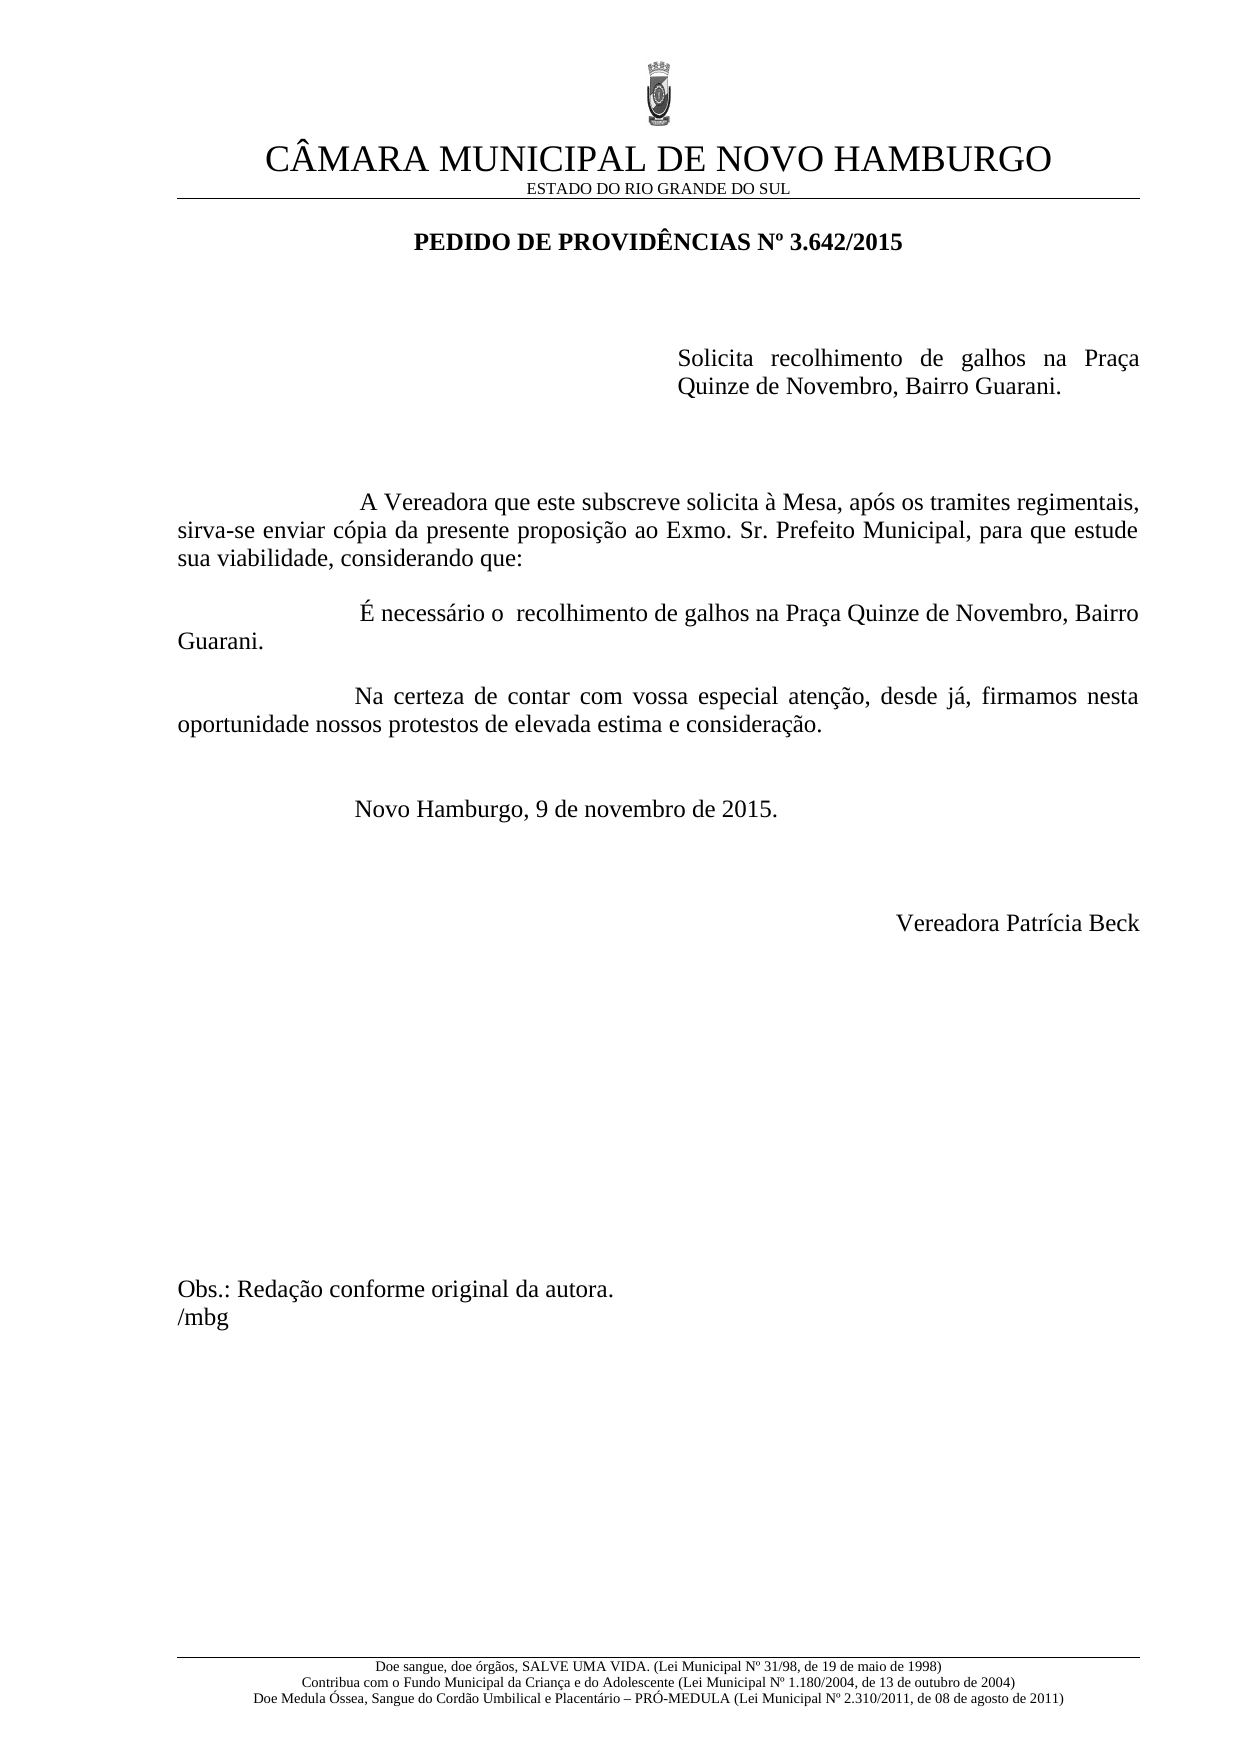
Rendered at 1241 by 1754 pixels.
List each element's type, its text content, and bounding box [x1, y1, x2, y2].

text PEDIDO DE PROVIDÊNCIAS Nº 3.642/2015 [177, 228, 1140, 256]
text Vereadora Patrícia Beck [177, 909, 1140, 937]
text Novo Hamburgo, 9 de novembro de 2015. [177, 795, 1140, 823]
text /mbg [177, 1303, 1140, 1331]
text É necessário o recolhimento de galhos na Praça Quinze de Novembro, Bairro Guarani. [177, 599, 1140, 655]
text Solicita recolhimento de galhos na Praça Quinze de Novembro, Bairro Guarani. [677, 344, 1140, 400]
text Na certeza de contar com vossa especial atenção, desde já, firmamos nesta oportunidade nossos protestos de elevada estima e consideração. [177, 682, 1140, 738]
text Obs.: Redação conforme original da autora. [177, 1275, 1140, 1303]
text A Vereadora que este subscreve solicita à Mesa, após os tramites regimentais, sirva-se enviar cópia da presente proposição ao Exmo. Sr. Prefeito Municipal, para que estude sua viabilidade, considerando que: [177, 488, 1140, 572]
